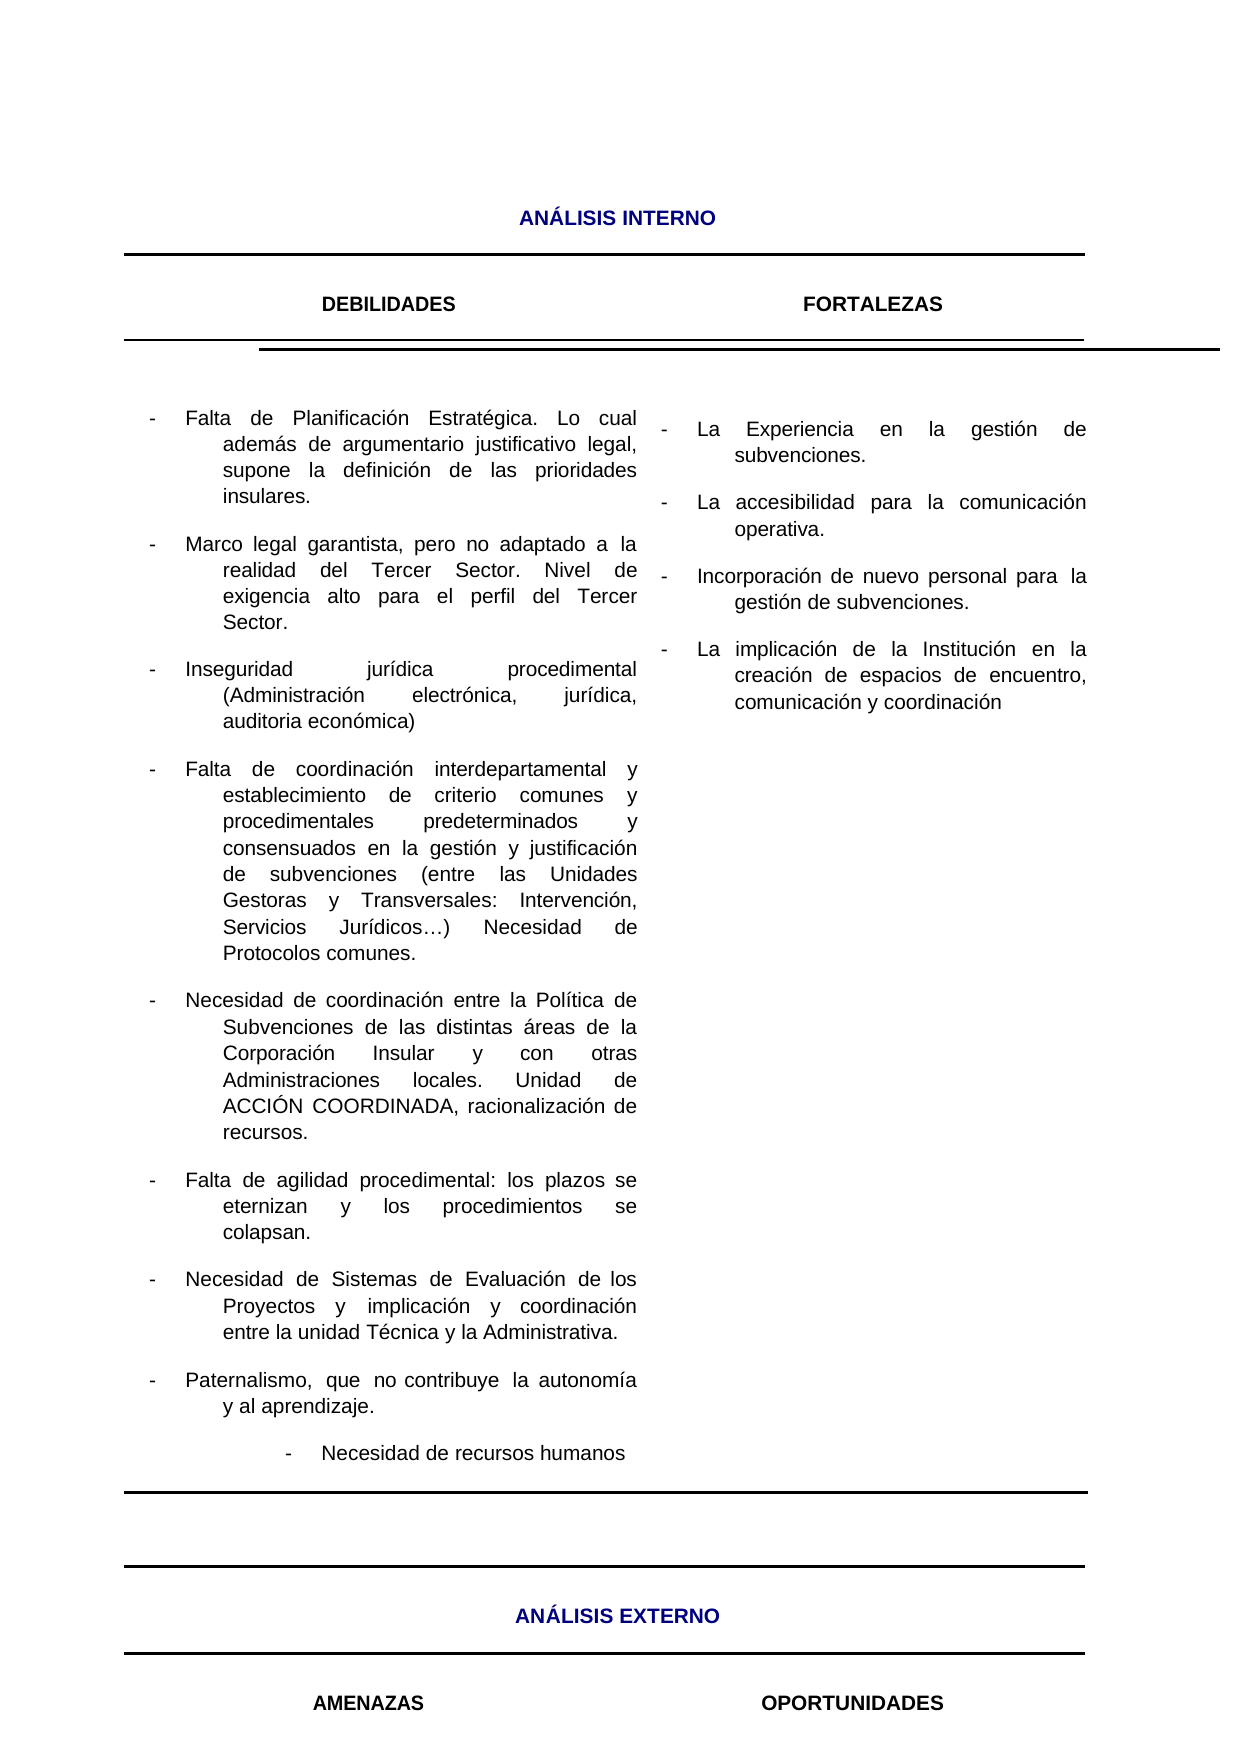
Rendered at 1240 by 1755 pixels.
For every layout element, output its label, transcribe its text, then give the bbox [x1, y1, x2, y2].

text DEBILIDADES FORTALEZAS [322, 292, 1112, 316]
subtitle ANÁLISIS EXTERNO [123, 1604, 1112, 1628]
list Necesidad de coordinación entre la Política de Subvenciones de las distintas áreas de la Corporación Insular y con otras Administraciones locales. Unidad de ACCIÓN COORDINADA, racionalización de recursos. [149, 988, 637, 1144]
list Falta de Planificación Estratégica. Lo cual además de argumentario justificativo legal, supone la definición de las prioridades insulares. [149, 406, 637, 508]
list Necesidad de recursos humanos [285, 1441, 637, 1464]
list La accesibilidad para la comunicación operativa. [661, 490, 1087, 541]
list Paternalismo, que no contribuye la autonomía y al aprendizaje. [149, 1367, 637, 1417]
subtitle ANÁLISIS INTERNO [123, 205, 1112, 229]
list Falta de agilidad procedimental: los plazos se eternizan y los procedimientos se colapsan. [149, 1167, 637, 1244]
text AMENAZAS OPORTUNIDADES [313, 1691, 1112, 1715]
list Marco legal garantista, pero no adaptado a la realidad del Tercer Sector. Nivel de exigencia alto para el perfil del Tercer Sector. [149, 531, 637, 633]
list Necesidad de Sistemas de Evaluación de los Proyectos y implicación y coordinación entre la unidad Técnica y la Administrativa. [149, 1267, 637, 1344]
list Falta de coordinación interdepartamental y establecimiento de criterio comunes y procedimentales predeterminados y consensuados en la gestión y justificación de subvenciones (entre las Unidades Gestoras y Transversales: Intervención, Servicios Jurídicos…) Necesidad de Protocolos comunes. [149, 756, 637, 965]
list Incorporación de nuevo personal para la gestión de subvenciones. [661, 563, 1087, 614]
list Inseguridad jurídica procedimental (Administración electrónica, jurídica, auditoria económica) [149, 657, 637, 733]
list La implicación de la Institución en la creación de espacios de encuentro, comunicación y coordinación [661, 637, 1087, 713]
list La Experiencia en la gestión de subvenciones. [661, 417, 1087, 467]
